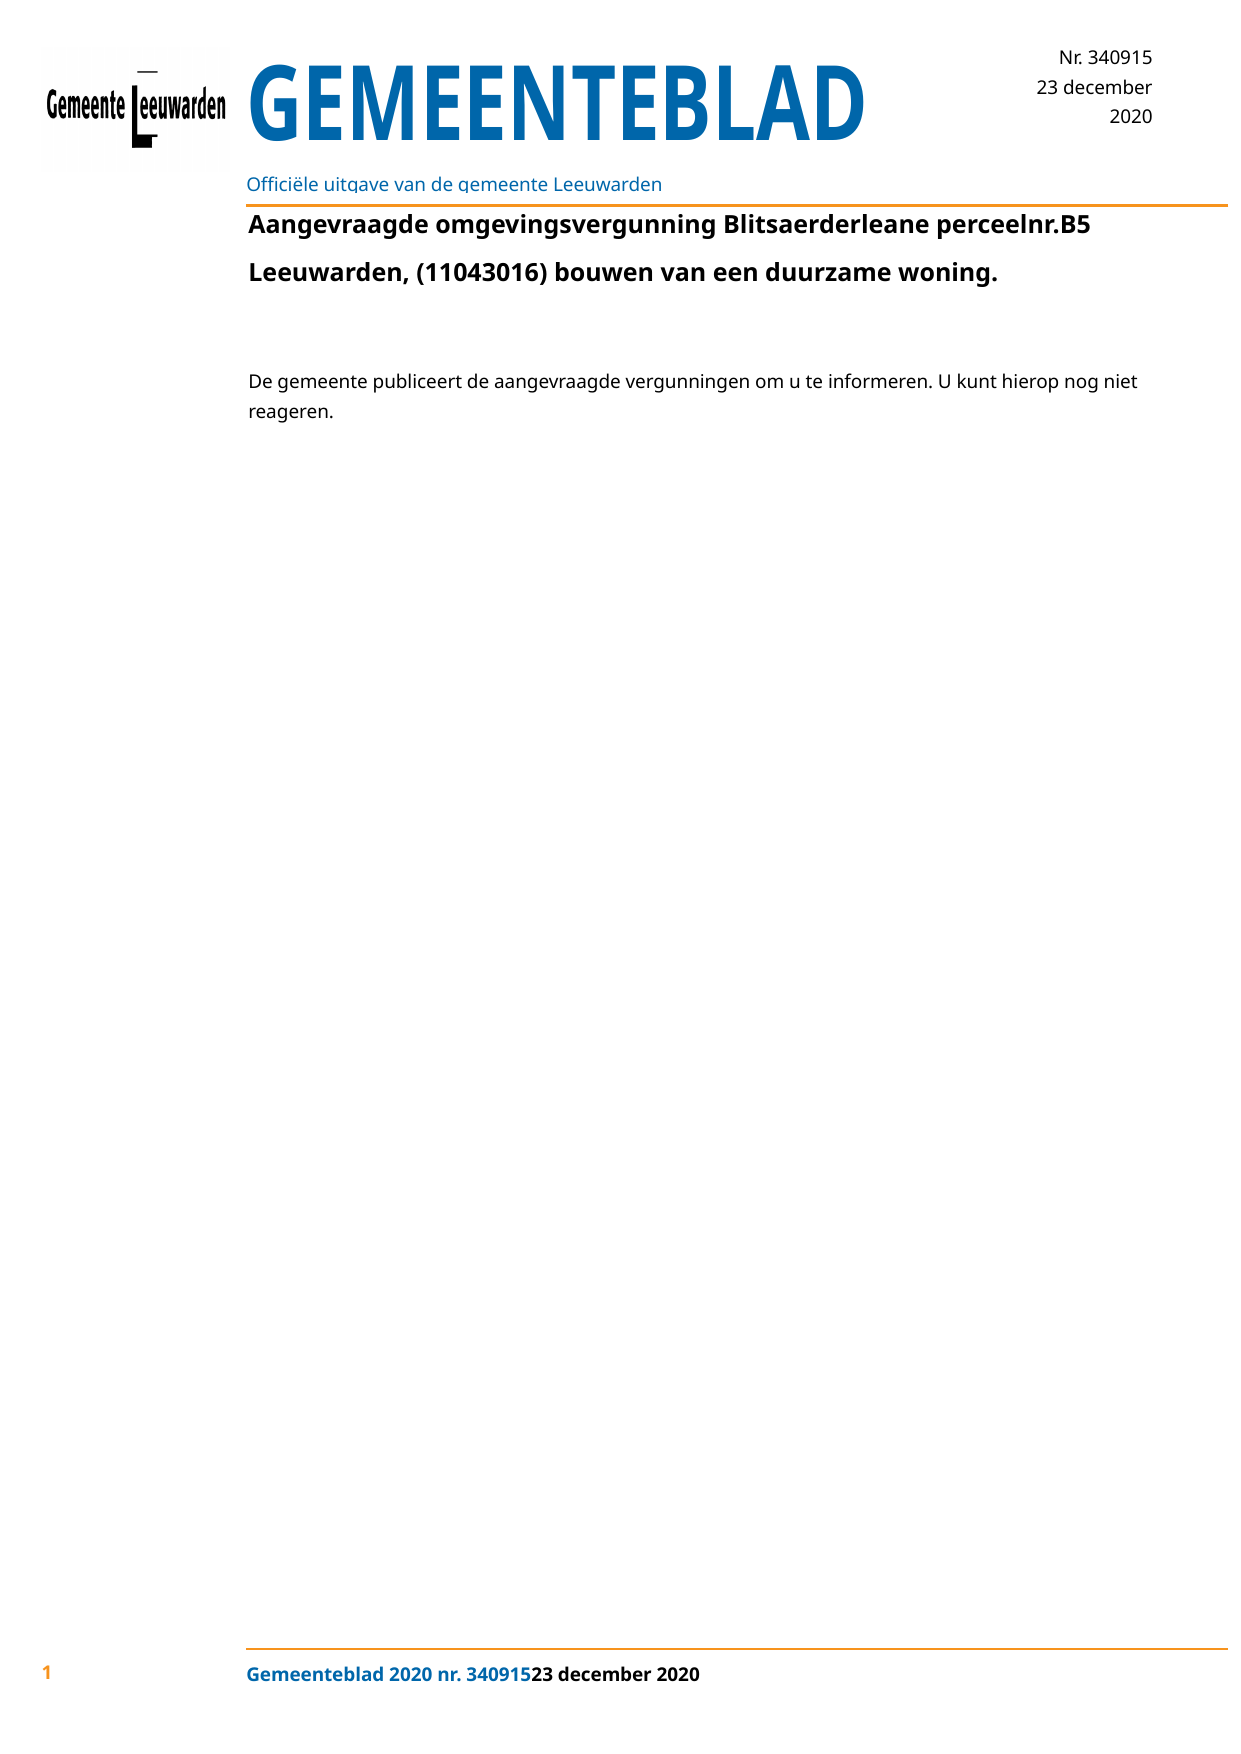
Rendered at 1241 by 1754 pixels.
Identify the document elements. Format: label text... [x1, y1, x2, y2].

text De gemeente publiceert de aangevraagde vergunningen om u te informeren. U kunt hierop nog niet reageren. [248, 368, 1152, 424]
picture [41, 47, 231, 172]
text Aangevraagde omgevingsvergunning Blitsaerderleane perceelnr.B5 Leeuwarden, (11043016) bouwen van een duurzame woning. [248, 207, 1152, 288]
